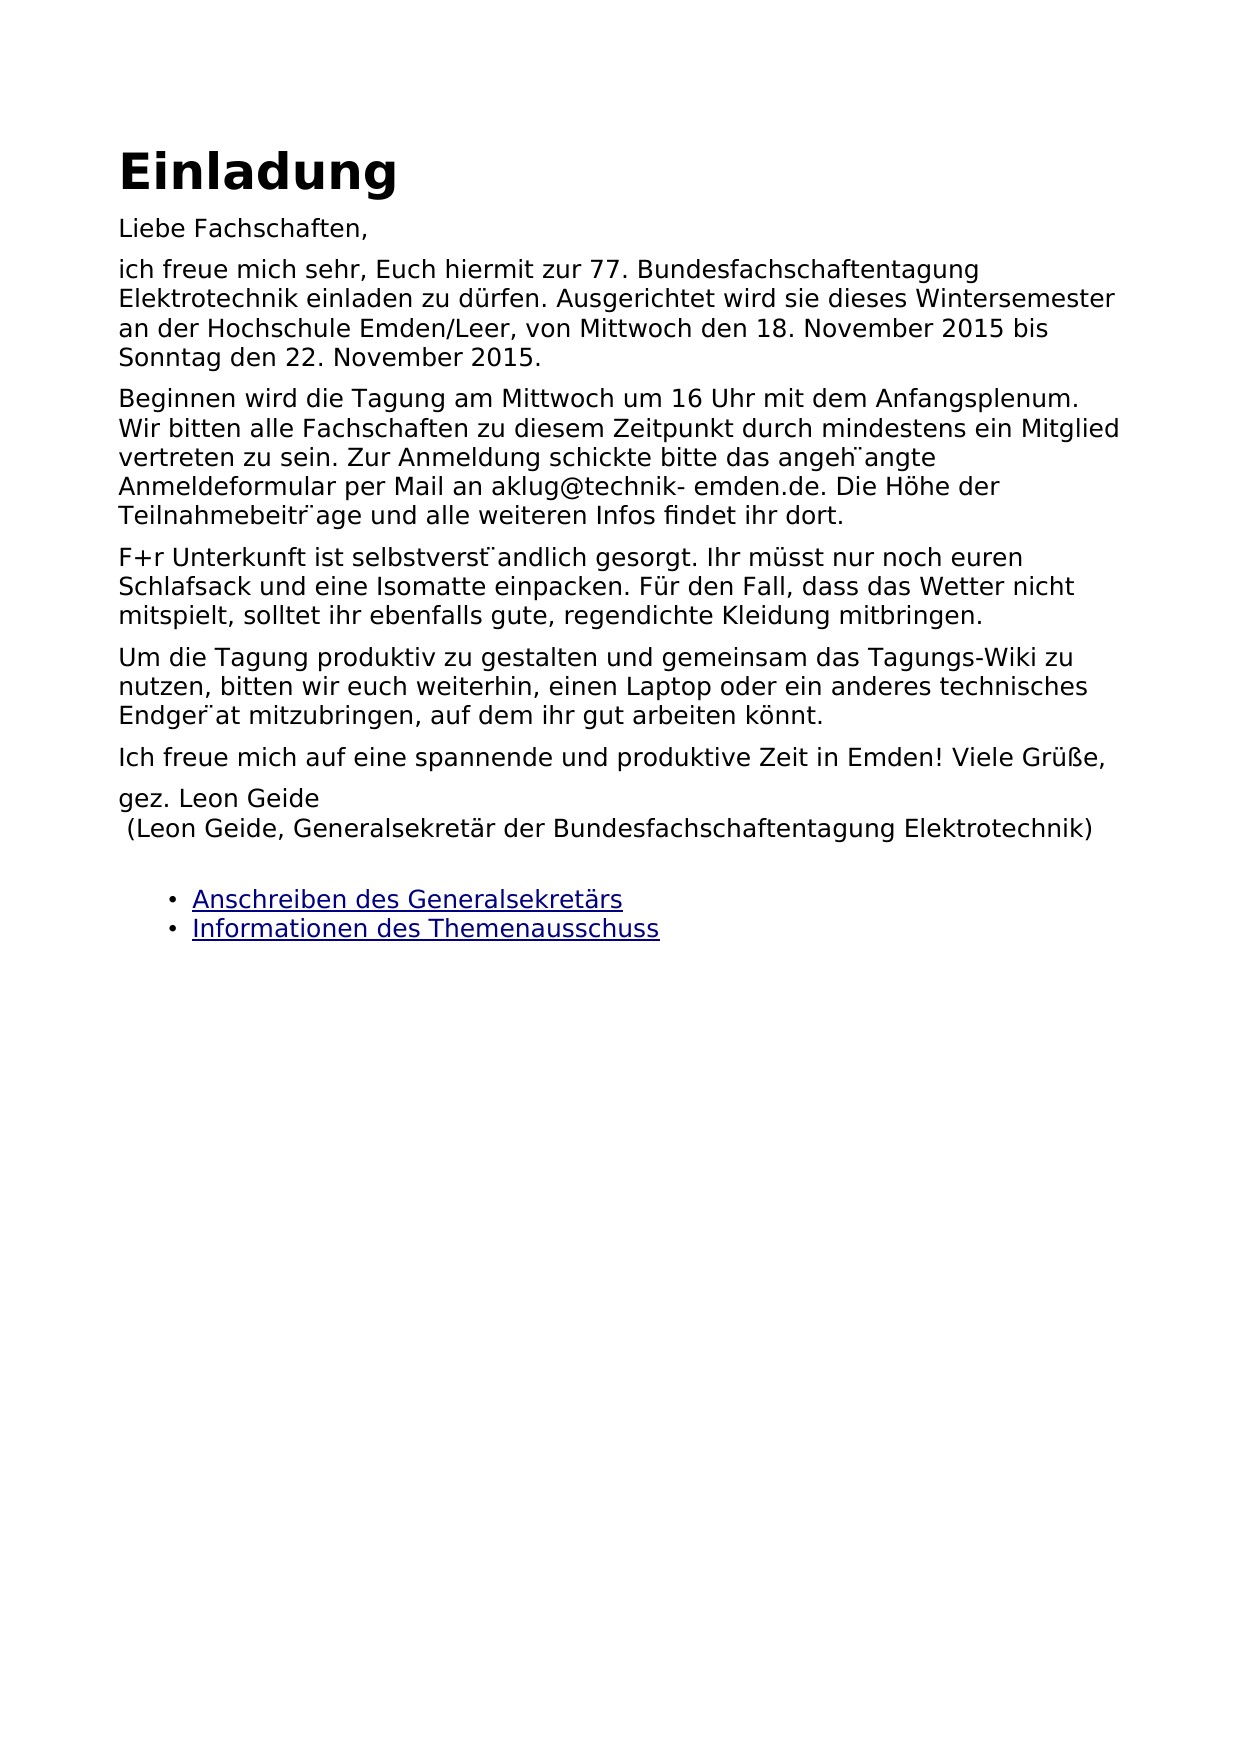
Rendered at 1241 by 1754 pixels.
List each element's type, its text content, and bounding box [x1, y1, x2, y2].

text ich freue mich sehr, Euch hiermit zur 77. Bundesfachschaftentagung Elektrotechnik einladen zu dürfen. Ausgerichtet wird sie dieses Wintersemester an der Hochschule Emden/Leer, von Mittwoch den 18. November 2015 bis Sonntag den 22. November 2015. [118, 256, 1122, 372]
subtitle Einladung [118, 143, 1122, 201]
text gez. Leon Geide (Leon Geide, Generalsekretär der Bundesfachschaftentagung Elektrotechnik) [118, 785, 1122, 843]
text Ich freue mich auf eine spannende und produktive Zeit in Emden! Viele Grüße, [118, 743, 1122, 772]
list Anschreiben des Generalsekretärs [177, 885, 1122, 914]
text F+r Unterkunft ist selbstverst ̈andlich gesorgt. Ihr müsst nur noch euren Schlafsack und eine Isomatte einpacken. Für den Fall, dass das Wetter nicht mitspielt, solltet ihr ebenfalls gute, regendichte Kleidung mitbringen. [118, 543, 1122, 631]
list Informationen des Themenausschuss [177, 914, 1122, 943]
text Um die Tagung produktiv zu gestalten und gemeinsam das Tagungs-Wiki zu nutzen, bitten wir euch weiterhin, einen Laptop oder ein anderes technisches Endger ̈at mitzubringen, auf dem ihr gut arbeiten könnt. [118, 643, 1122, 731]
text Beginnen wird die Tagung am Mittwoch um 16 Uhr mit dem Anfangsplenum. Wir bitten alle Fachschaften zu diesem Zeitpunkt durch mindestens ein Mitglied vertreten zu sein. Zur Anmeldung schickte bitte das angeh ̈angte Anmeldeformular per Mail an aklug@technik- emden.de. Die Höhe der Teilnahmebeitr ̈age und alle weiteren Infos findet ihr dort. [118, 385, 1122, 531]
text Liebe Fachschaften, [118, 214, 1122, 243]
